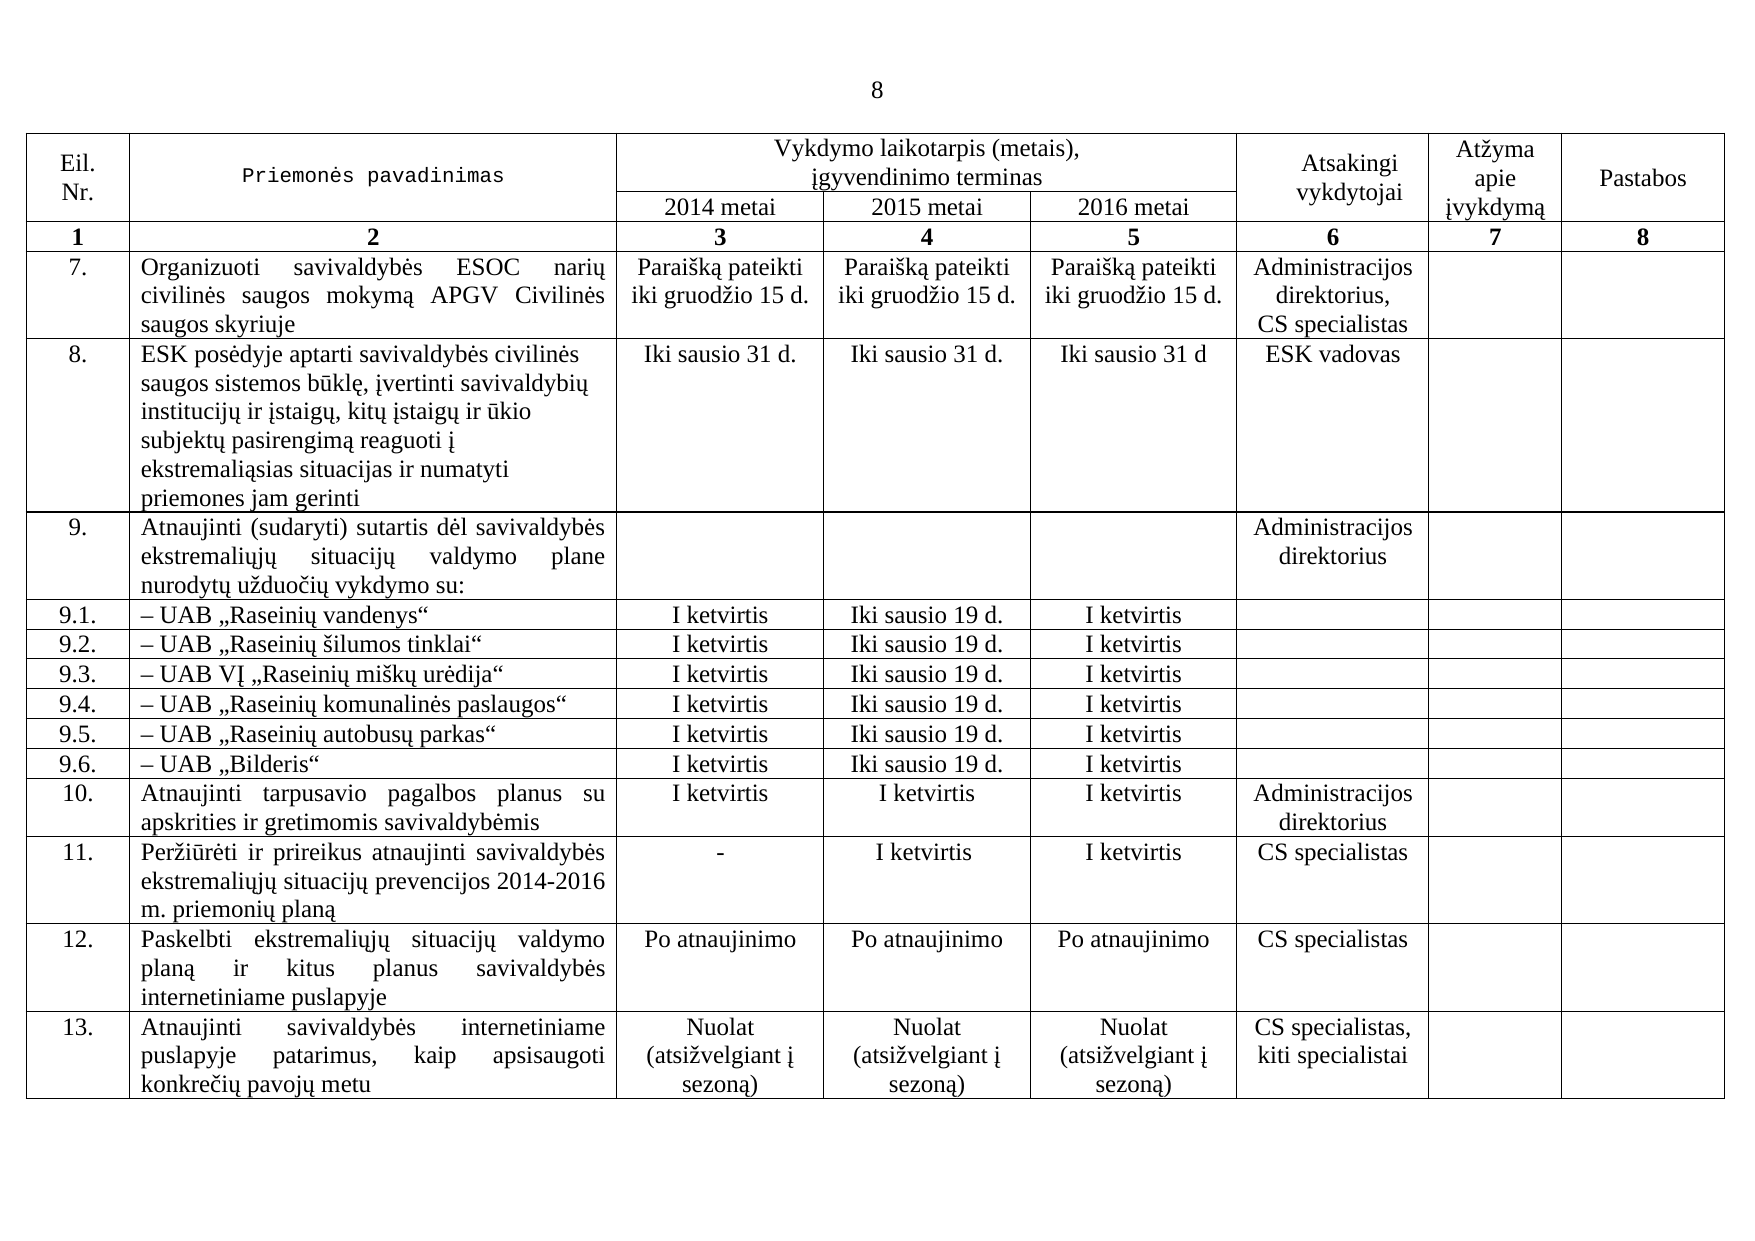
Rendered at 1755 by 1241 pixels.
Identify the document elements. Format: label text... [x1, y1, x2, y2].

table_cell I ketvirtis [1031, 837, 1236, 923]
table_cell - [617, 837, 823, 923]
table_cell – UAB „Raseinių vandenys“ [130, 600, 616, 628]
table_cell 8 [1562, 222, 1724, 251]
table_cell Iki sausio 19 d. [824, 749, 1030, 777]
table_cell I ketvirtis [617, 689, 823, 718]
table_cell 9.6. [27, 749, 129, 777]
table_cell CS specialistas, kiti specialistai [1237, 1012, 1428, 1098]
table_cell [1562, 749, 1724, 777]
table_cell [1237, 719, 1428, 748]
table_cell Organizuoti savivaldybės ESOC narių civilinės saugos mokymą APGV Civilinės saugos skyriuje [130, 252, 616, 338]
table_cell Administracijos direktorius [1237, 779, 1428, 836]
table_cell I ketvirtis [1031, 719, 1236, 748]
table_cell CS specialistas [1237, 837, 1428, 923]
table_header Atsakingi vykdytojai [1237, 134, 1428, 221]
table_cell 1 [27, 222, 129, 251]
table_cell [1562, 689, 1724, 718]
table_cell I ketvirtis [617, 600, 823, 628]
table_cell 2016 metai [1031, 192, 1236, 221]
table_cell Po atnaujinimo [1031, 924, 1236, 1011]
table_cell [1562, 719, 1724, 748]
table_cell Peržiūrėti ir prireikus atnaujinti savivaldybės ekstremaliųjų situacijų prevencijos 2014-2016 m. priemonių planą [130, 837, 616, 923]
table_cell – UAB VĮ „Raseinių miškų urėdija“ [130, 659, 616, 688]
table_cell Nuolat (atsižvelgiant į sezoną) [1031, 1012, 1236, 1098]
table_cell [1562, 924, 1724, 1011]
table_cell 7 [1429, 222, 1561, 251]
table_cell 3 [617, 222, 823, 251]
table_cell Iki sausio 19 d. [824, 630, 1030, 658]
table_cell 11. [27, 837, 129, 923]
table_cell – UAB „Bilderis“ [130, 749, 616, 777]
table_cell [1429, 339, 1561, 511]
table_cell [824, 513, 1030, 599]
table_cell I ketvirtis [617, 630, 823, 658]
table_cell 4 [824, 222, 1030, 251]
table_cell 7. [27, 252, 129, 338]
table_cell I ketvirtis [1031, 689, 1236, 718]
table_cell I ketvirtis [617, 659, 823, 688]
table_cell 6 [1237, 222, 1428, 251]
table_cell Iki sausio 31 d. [617, 339, 823, 511]
table_cell [1562, 779, 1724, 836]
table_cell [1237, 630, 1428, 658]
table_cell 13. [27, 1012, 129, 1098]
table_cell [1429, 837, 1561, 923]
table_cell [1429, 600, 1561, 628]
table_cell 9.4. [27, 689, 129, 718]
table_cell [1429, 749, 1561, 777]
table_cell 2015 metai [824, 192, 1030, 221]
table_cell 2 [130, 222, 616, 251]
table_cell [1562, 837, 1724, 923]
table_cell [1562, 600, 1724, 628]
table_cell Po atnaujinimo [824, 924, 1030, 1011]
table_cell Paskelbti ekstremaliųjų situacijų valdymo planą ir kitus planus savivaldybės internetiniame puslapyje [130, 924, 616, 1011]
table_cell [1562, 630, 1724, 658]
table_cell ESK vadovas [1237, 339, 1428, 511]
table_cell [1429, 1012, 1561, 1098]
table_cell 9.5. [27, 719, 129, 748]
table_cell Iki sausio 19 d. [824, 600, 1030, 628]
table_cell [1429, 924, 1561, 1011]
table_cell Atnaujinti tarpusavio pagalbos planus su apskrities ir gretimomis savivaldybėmis [130, 779, 616, 836]
table_header Vykdymo laikotarpis (metais), įgyvendinimo terminas [617, 134, 1236, 191]
table_cell ESK posėdyje aptarti savivaldybės civilinės saugos sistemos būklę, įvertinti savivaldybių institucijų ir įstaigų, kitų įstaigų ir ūkio subjektų pasirengimą reaguoti į ekstremaliąsias situacijas ir numatyti priemones jam gerinti [130, 339, 616, 511]
table_cell – UAB „Raseinių autobusų parkas“ [130, 719, 616, 748]
table_cell Atnaujinti savivaldybės internetiniame puslapyje patarimus, kaip apsisaugoti konkrečių pavojų metu [130, 1012, 616, 1098]
table_cell Iki sausio 19 d. [824, 659, 1030, 688]
table_cell I ketvirtis [824, 837, 1030, 923]
table_cell [1429, 719, 1561, 748]
table_cell 9.3. [27, 659, 129, 688]
table_cell 5 [1031, 222, 1236, 251]
table_cell [1031, 513, 1236, 599]
table_cell Iki sausio 19 d. [824, 719, 1030, 748]
table_cell I ketvirtis [1031, 659, 1236, 688]
table_cell Nuolat (atsižvelgiant į sezoną) [617, 1012, 823, 1098]
table_header Priemonės pavadinimas [130, 134, 616, 221]
table_cell [1429, 513, 1561, 599]
table_cell I ketvirtis [824, 779, 1030, 836]
table_cell Iki sausio 19 d. [824, 689, 1030, 718]
table_cell [1237, 689, 1428, 718]
table_cell 9.1. [27, 600, 129, 628]
table_cell I ketvirtis [617, 719, 823, 748]
table_cell [1562, 1012, 1724, 1098]
table_cell [1562, 513, 1724, 599]
table_cell 10. [27, 779, 129, 836]
table_cell Iki sausio 31 d [1031, 339, 1236, 511]
table_cell Paraišką pateikti iki gruodžio 15 d. [617, 252, 823, 338]
table_cell [1429, 689, 1561, 718]
table_cell Po atnaujinimo [617, 924, 823, 1011]
table_cell [1429, 779, 1561, 836]
table_cell 9.2. [27, 630, 129, 658]
table_cell – UAB „Raseinių komunalinės paslaugos“ [130, 689, 616, 718]
table_cell 9. [27, 513, 129, 599]
table_cell I ketvirtis [1031, 600, 1236, 628]
table_cell Paraišką pateikti iki gruodžio 15 d. [1031, 252, 1236, 338]
table_cell Iki sausio 31 d. [824, 339, 1030, 511]
table_cell Administracijos direktorius, CS specialistas [1237, 252, 1428, 338]
table_cell [1429, 659, 1561, 688]
table_header Atžyma apie įvykdymą [1429, 134, 1561, 221]
table_cell I ketvirtis [617, 749, 823, 777]
table_cell [1562, 252, 1724, 338]
table_cell [1237, 659, 1428, 688]
table_cell Nuolat (atsižvelgiant į sezoną) [824, 1012, 1030, 1098]
table_cell Atnaujinti (sudaryti) sutartis dėl savivaldybės ekstremaliųjų situacijų valdymo plane nurodytų užduočių vykdymo su: [130, 513, 616, 599]
table_cell [1429, 630, 1561, 658]
table_cell [1562, 339, 1724, 511]
table_cell [617, 513, 823, 599]
table_cell [1429, 252, 1561, 338]
table_cell 8. [27, 339, 129, 511]
table_cell [1237, 600, 1428, 628]
table_cell I ketvirtis [1031, 630, 1236, 658]
table_cell I ketvirtis [1031, 779, 1236, 836]
table_cell I ketvirtis [617, 779, 823, 836]
table_cell 12. [27, 924, 129, 1011]
table_cell Paraišką pateikti iki gruodžio 15 d. [824, 252, 1030, 338]
table_header Eil. Nr. [27, 134, 129, 221]
table_header Pastabos [1562, 134, 1724, 221]
table_cell Administracijos direktorius [1237, 513, 1428, 599]
table_cell CS specialistas [1237, 924, 1428, 1011]
table_cell I ketvirtis [1031, 749, 1236, 777]
table_cell [1237, 749, 1428, 777]
table_cell [1562, 659, 1724, 688]
table_cell 2014 metai [617, 192, 823, 221]
table_cell – UAB „Raseinių šilumos tinklai“ [130, 630, 616, 658]
